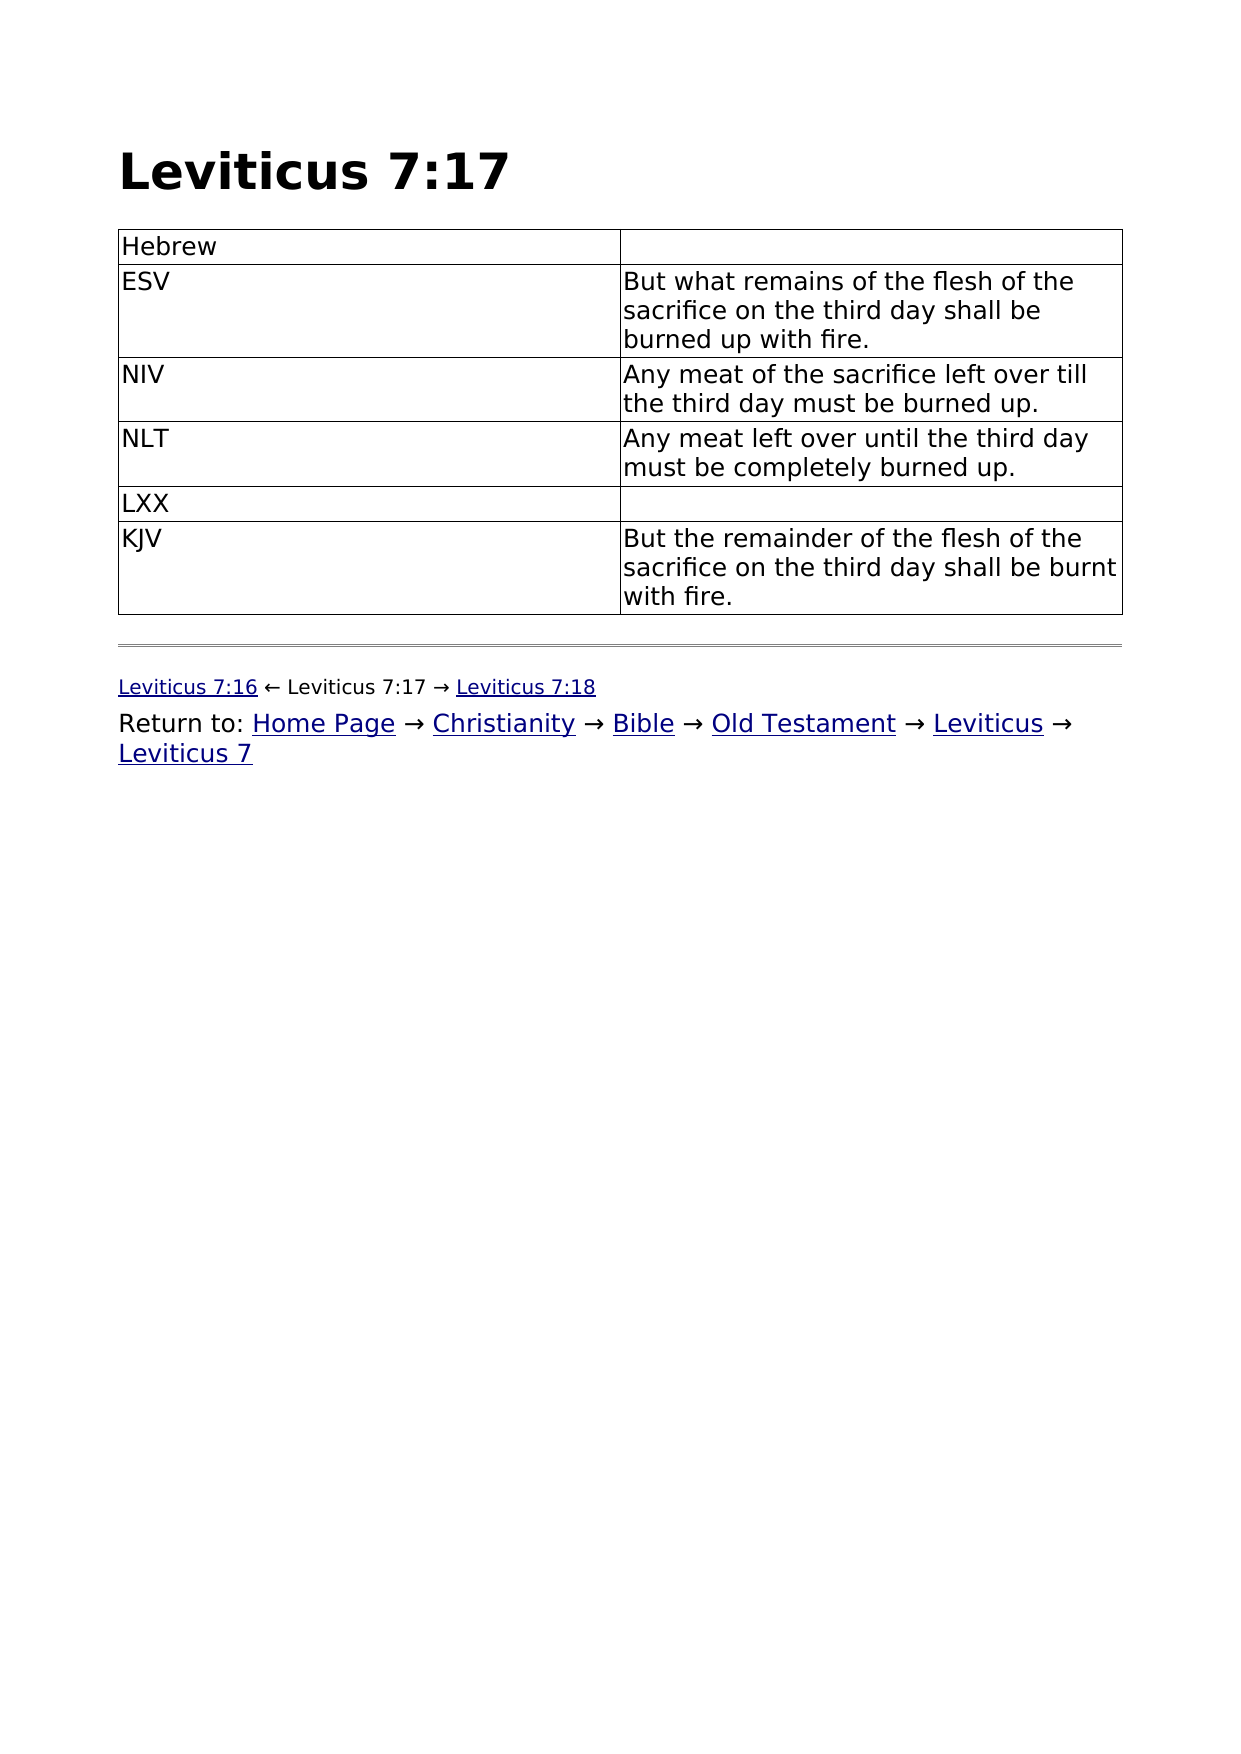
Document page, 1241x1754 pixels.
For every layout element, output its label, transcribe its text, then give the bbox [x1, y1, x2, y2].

table_cell LXX [119, 487, 620, 521]
table_header [621, 230, 1122, 264]
table_cell [621, 487, 1122, 521]
subtitle Leviticus 7:17 [118, 143, 1122, 201]
text Leviticus 7:16 ← Leviticus 7:17 → Leviticus 7:18 [118, 676, 1122, 709]
table_cell NLT [119, 422, 620, 486]
table_cell ESV [119, 265, 620, 357]
table_cell Any meat left over until the third day must be completely burned up. [621, 422, 1122, 486]
table_cell KJV [119, 522, 620, 614]
text Return to: Home Page → Christianity → Bible → Old Testament → Leviticus → Leviticus 7 [118, 709, 1122, 768]
table_cell NIV [119, 358, 620, 421]
table_cell But the remainder of the flesh of the sacrifice on the third day shall be burnt with fire. [621, 522, 1122, 614]
table_cell Any meat of the sacrifice left over till the third day must be burned up. [621, 358, 1122, 421]
table_header Hebrew [119, 230, 620, 264]
table_cell But what remains of the flesh of the sacrifice on the third day shall be burned up with fire. [621, 265, 1122, 357]
